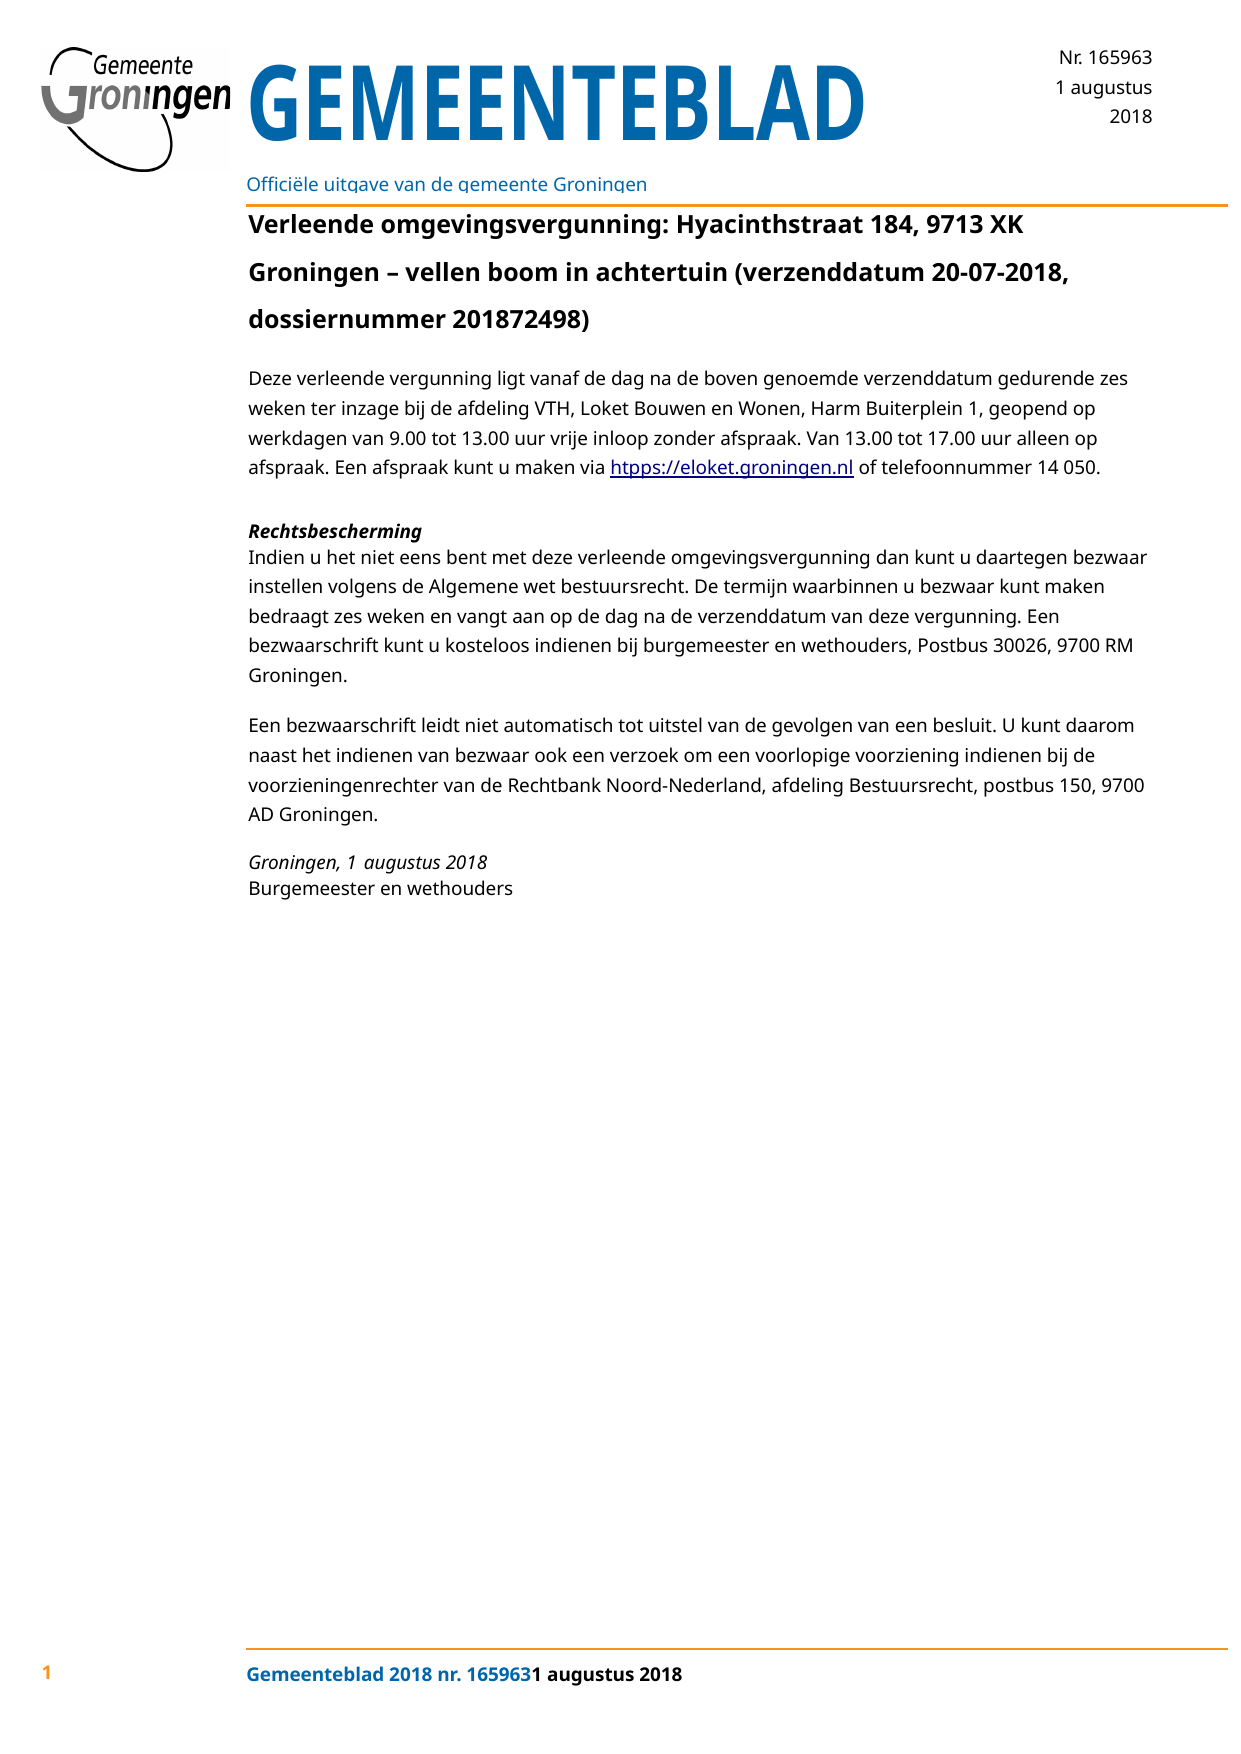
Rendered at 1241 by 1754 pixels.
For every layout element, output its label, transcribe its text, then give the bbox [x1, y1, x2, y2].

text Indien u het niet eens bent met deze verleende omgevingsvergunning dan kunt u daartegen bezwaar instellen volgens de Algemene wet bestuursrecht. De termijn waarbinnen u bezwaar kunt maken bedraagt zes weken en vangt aan op de dag na de verzenddatum van deze vergunning. Een bezwaarschrift kunt u kosteloos indienen bij burgemeester en wethouders, Postbus 30026, 9700 RM Groningen. [248, 544, 1152, 688]
text Verleende omgevingsvergunning: Hyacinthstraat 184, 9713 XK Groningen – vellen boom in achtertuin (verzenddatum 20-07-2018, dossiernummer 201872498) [248, 207, 1152, 336]
text Een bezwaarschrift leidt niet automatisch tot uitstel van de gevolgen van een besluit. U kunt daarom naast het indienen van bezwaar ook een verzoek om een voorlopige voorziening indienen bij de voorzieningenrechter van de Rechtbank Noord-Nederland, afdeling Bestuursrecht, postbus 150, 9700 AD Groningen. [248, 713, 1152, 827]
text Deze verleende vergunning ligt vanaf de dag na de boven genoemde verzenddatum gedurende zes weken ter inzage bij de afdeling VTH, Loket Bouwen en Wonen, Harm Buiterplein 1, geopend op werkdagen van 9.00 tot 13.00 uur vrije inloop zonder afspraak. Van 13.00 tot 17.00 uur alleen op afspraak. Een afspraak kunt u maken via htpps://eloket.groningen.nl of telefoonnummer 14 050. [248, 366, 1152, 480]
text Groningen, 1 augustus 2018 [248, 849, 1152, 875]
text Burgemeester en wethouders [248, 875, 1152, 901]
picture [41, 47, 231, 172]
text Rechtsbescherming [248, 518, 1152, 544]
